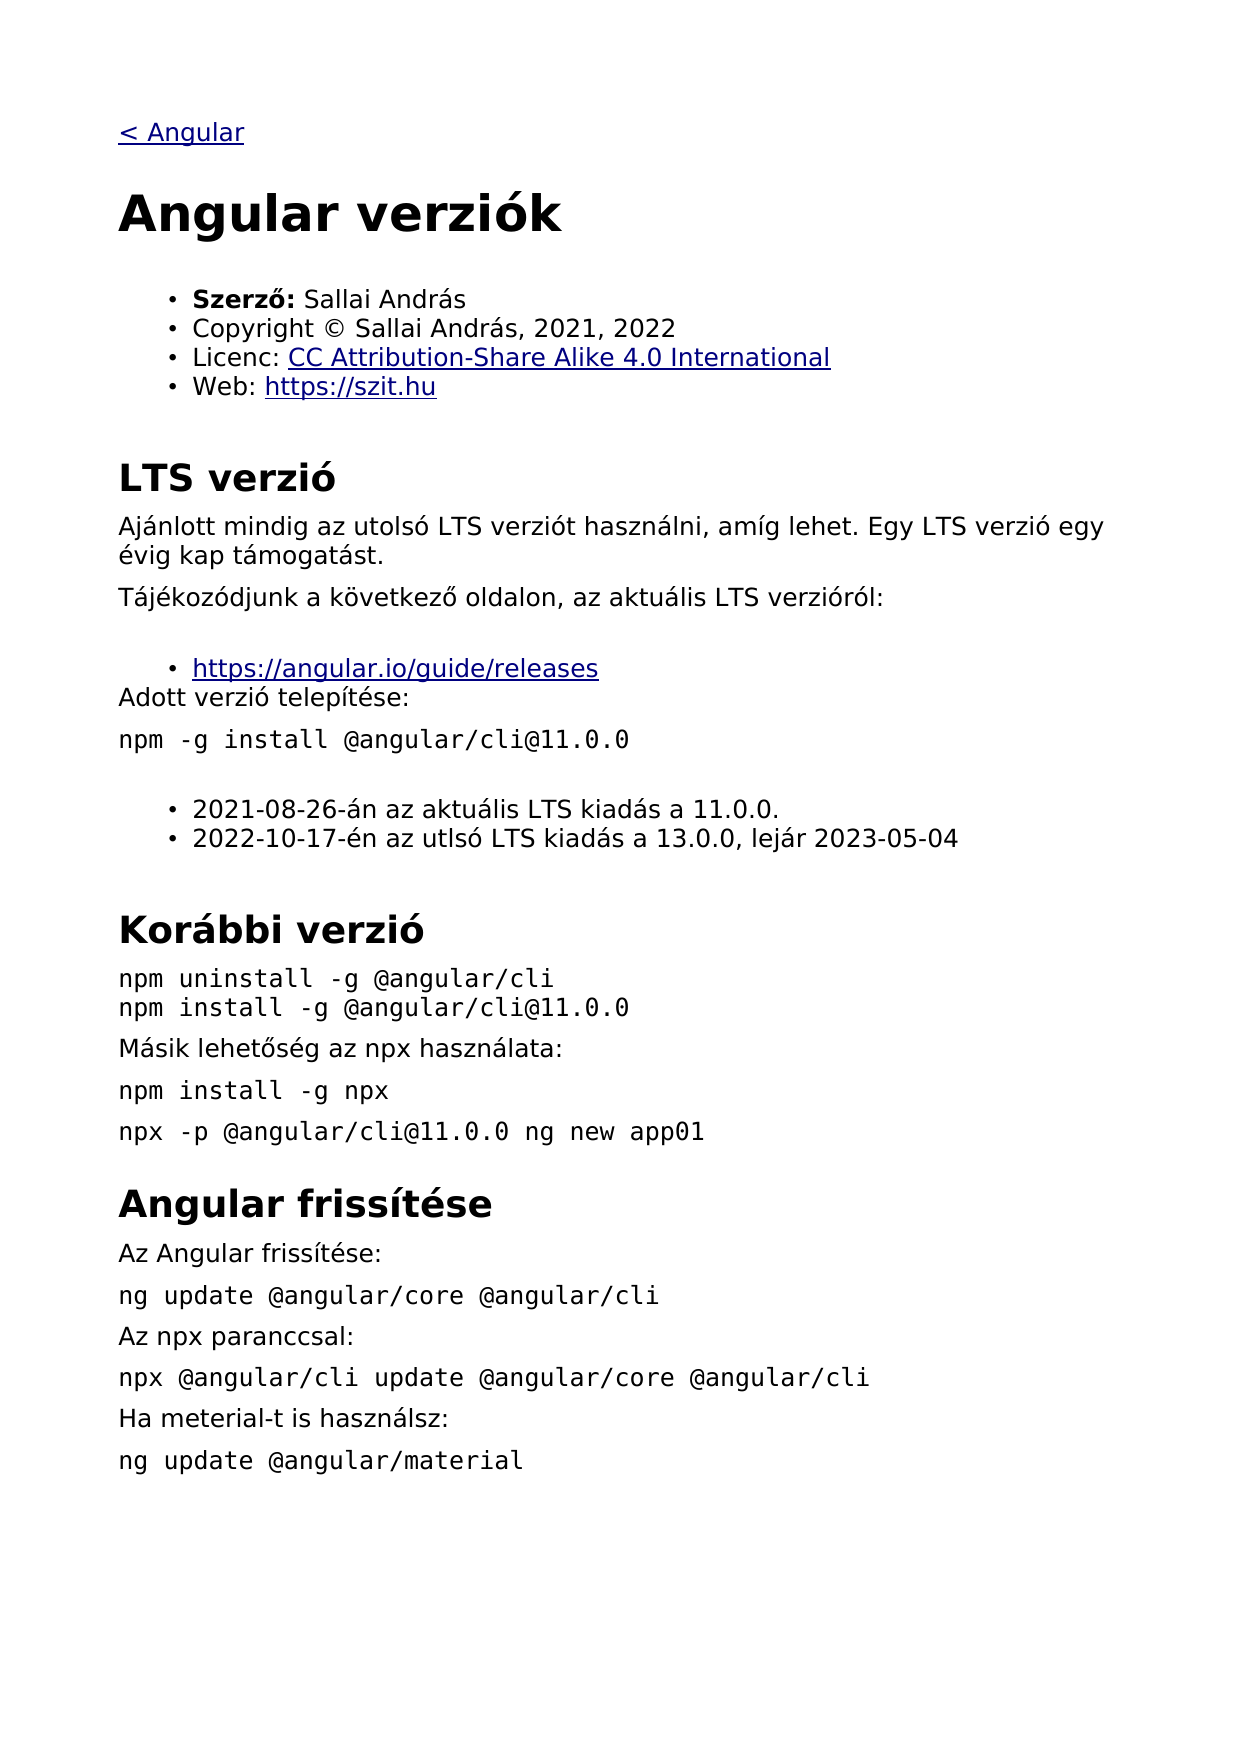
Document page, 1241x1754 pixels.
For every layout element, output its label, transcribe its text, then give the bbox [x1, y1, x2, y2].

text Másik lehetőség az npx használata: [118, 1034, 1122, 1064]
subtitle LTS verzió [118, 456, 1122, 500]
text npm -g install @angular/cli@11.0.0 [118, 725, 1122, 754]
subtitle Angular verziók [118, 185, 1122, 243]
text npx @angular/cli update @angular/core @angular/cli [118, 1363, 1122, 1393]
text Tájékozódjunk a következő oldalon, az aktuális LTS verzióról: [118, 583, 1122, 612]
text Adott verzió telepítése: [118, 683, 1122, 713]
list 2021-08-26-án az aktuális LTS kiadás a 11.0.0. [177, 796, 1122, 825]
subtitle Angular frissítése [118, 1183, 1122, 1227]
text ng update @angular/core @angular/cli [118, 1281, 1122, 1310]
text Az Angular frissítése: [118, 1239, 1122, 1268]
list Web: https://szit.hu [177, 372, 1122, 402]
text Ha meterial-t is használsz: [118, 1404, 1122, 1434]
text npm install -g npx [118, 1076, 1122, 1105]
list Copyright © Sallai András, 2021, 2022 [177, 314, 1122, 343]
text ng update @angular/material [118, 1446, 1122, 1475]
text npx -p @angular/cli@11.0.0 ng new app01 [118, 1117, 1122, 1146]
text Az npx paranccsal: [118, 1322, 1122, 1351]
list Szerző: Sallai András [177, 285, 1122, 314]
text npm uninstall -g @angular/cli npm install -g @angular/cli@11.0.0 [118, 964, 1122, 1023]
text Ajánlott mindig az utolsó LTS verziót használni, amíg lehet. Egy LTS verzió egy évig kap támogatást. [118, 512, 1122, 571]
list https://angular.io/guide/releases [177, 654, 1122, 683]
text < Angular [118, 118, 1122, 147]
list 2022-10-17-én az utlsó LTS kiadás a 13.0.0, lejár 2023-05-04 [177, 825, 1122, 854]
list Licenc: CC Attribution-Share Alike 4.0 International [177, 343, 1122, 372]
subtitle Korábbi verzió [118, 908, 1122, 952]
